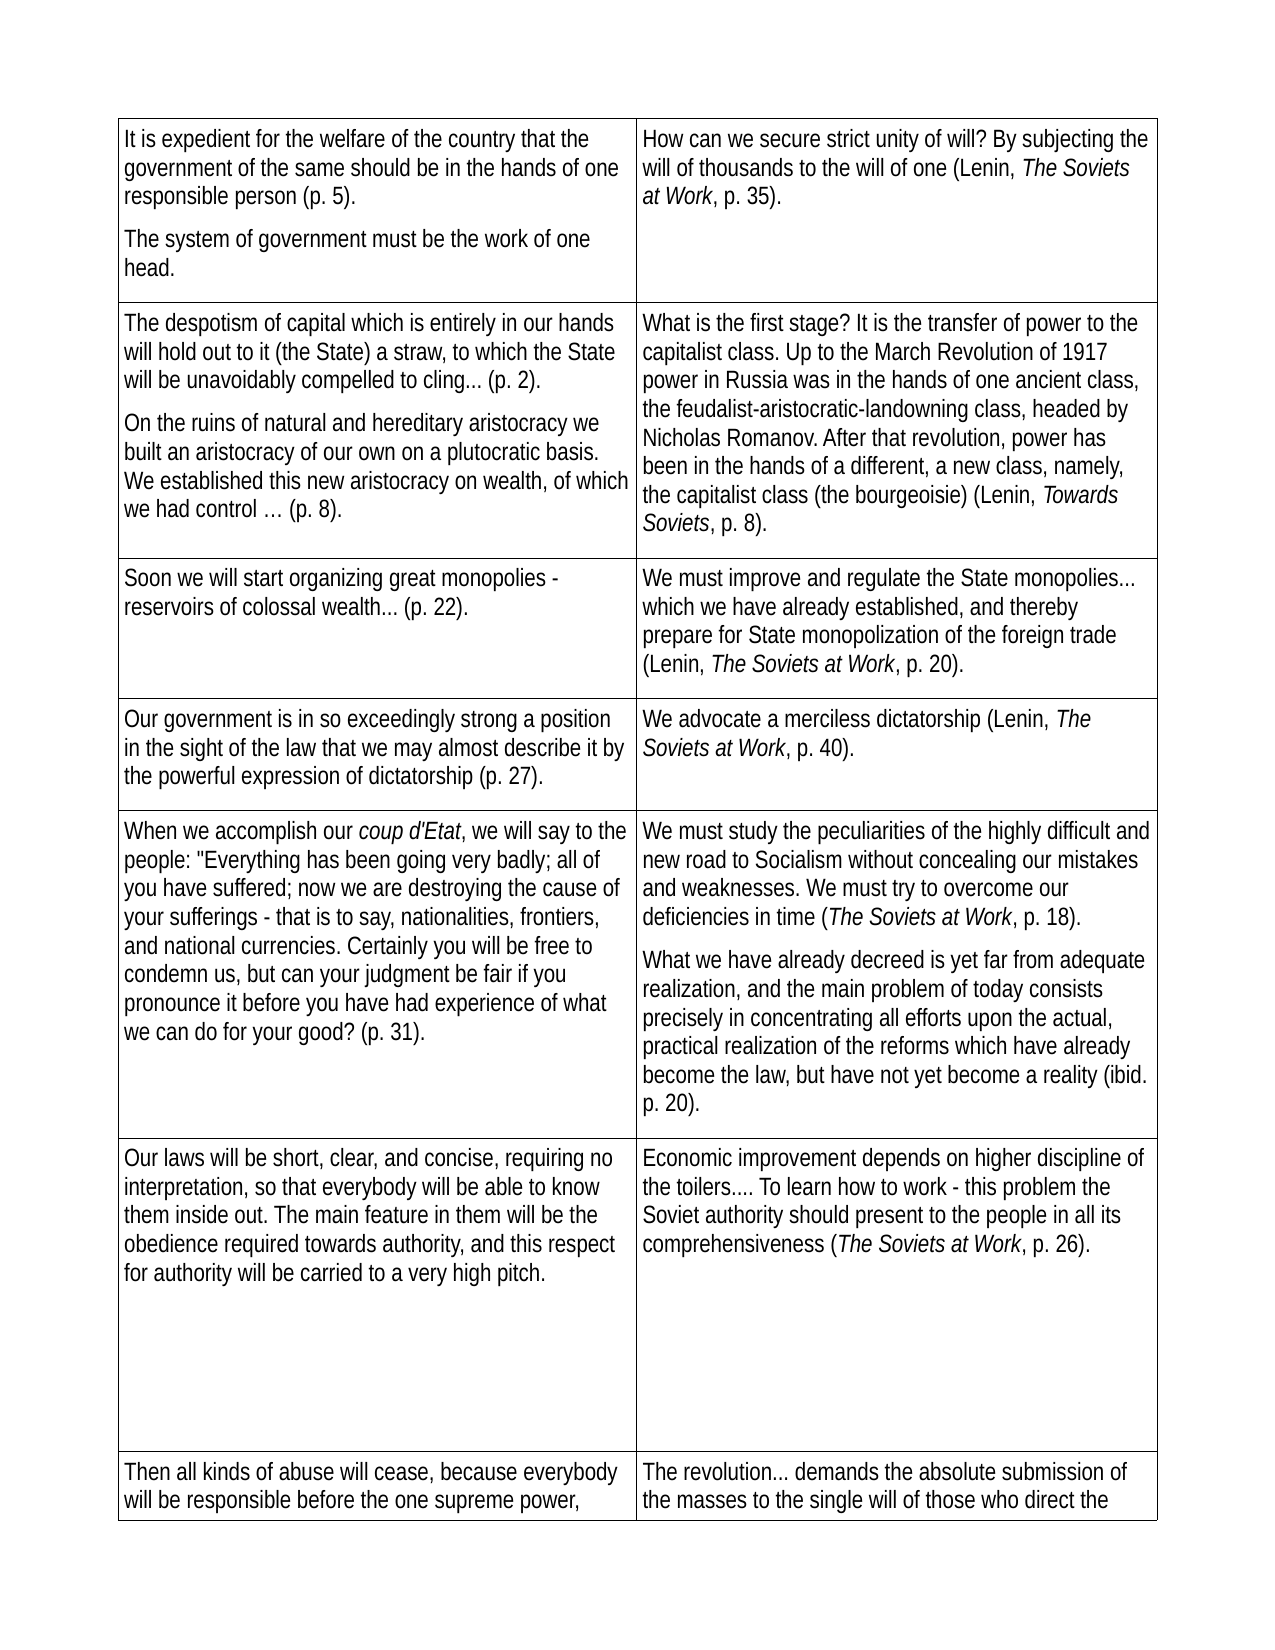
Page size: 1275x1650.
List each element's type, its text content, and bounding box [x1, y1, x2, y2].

table_cell What is the first stage? It is the transfer of power to the capitalist class. Up to the March Revolution of 1917 power in Russia was in the hands of one ancient class, the feudalist-aristocratic-landowning class, headed by Nicholas Romanov. After that revolution, power has been in the hands of a different, a new class, namely, the capitalist class (the bourgeoisie) (Lenin, Towards Soviets, p. 8). [637, 303, 1157, 557]
table_cell Soon we will start organizing great monopolies - reservoirs of colossal wealth... (p. 22). [119, 559, 636, 698]
table_cell Our government is in so exceedingly strong a position in the sight of the law that we may almost describe it by the powerful expression of dictatorship (p. 27). [119, 699, 636, 810]
table_cell Economic improvement depends on higher discipline of the toilers.... To learn how to work - this problem the Soviet authority should present to the people in all its comprehensiveness (The Soviets at Work, p. 26). [637, 1139, 1157, 1451]
table_cell The revolution... demands the absolute submission of the masses to the single will of those who direct the [637, 1452, 1157, 1520]
table_cell How can we secure strict unity of will? By subjecting the will of thousands to the will of one (Lenin, The Soviets at Work, p. 35). [637, 119, 1157, 302]
table_cell We must study the peculiarities of the highly difficult and new road to Socialism without concealing our mistakes and weaknesses. We must try to overcome our deficiencies in time (The Soviets at Work, p. 18). What we have already decreed is yet far from adequate realization, and the main problem of today consists precisely in concentrating all efforts upon the actual, practical realization of the reforms which have already become the law, but have not yet become a reality (ibid. p. 20). [637, 811, 1157, 1137]
table_cell Then all kinds of abuse will cease, because everybody will be responsible before the one supreme power, [119, 1452, 636, 1520]
table_cell We must improve and regulate the State monopolies... which we have already established, and thereby prepare for State monopolization of the foreign trade (Lenin, The Soviets at Work, p. 20). [637, 559, 1157, 698]
table_cell Our laws will be short, clear, and concise, requiring no interpretation, so that everybody will be able to know them inside out. The main feature in them will be the obedience required towards authority, and this respect for authority will be carried to a very high pitch. [119, 1139, 636, 1451]
table_cell It is expedient for the welfare of the country that the government of the same should be in the hands of one responsible person (p. 5). The system of government must be the work of one head. [119, 119, 636, 302]
table_cell We advocate a merciless dictatorship (Lenin, The Soviets at Work, p. 40). [637, 699, 1157, 810]
table_cell When we accomplish our coup d'Etat, we will say to the people: "Everything has been going very badly; all of you have suffered; now we are destroying the cause of your sufferings - that is to say, nationalities, frontiers, and national currencies. Certainly you will be free to condemn us, but can your judgment be fair if you pronounce it before you have had experience of what we can do for your good? (p. 31). [119, 811, 636, 1137]
table_cell The despotism of capital which is entirely in our hands will hold out to it (the State) a straw, to which the State will be unavoidably compelled to cling... (p. 2). On the ruins of natural and hereditary aristocracy we built an aristocracy of our own on a plutocratic basis. We established this new aristocracy on wealth, of which we had control … (p. 8). [119, 303, 636, 557]
